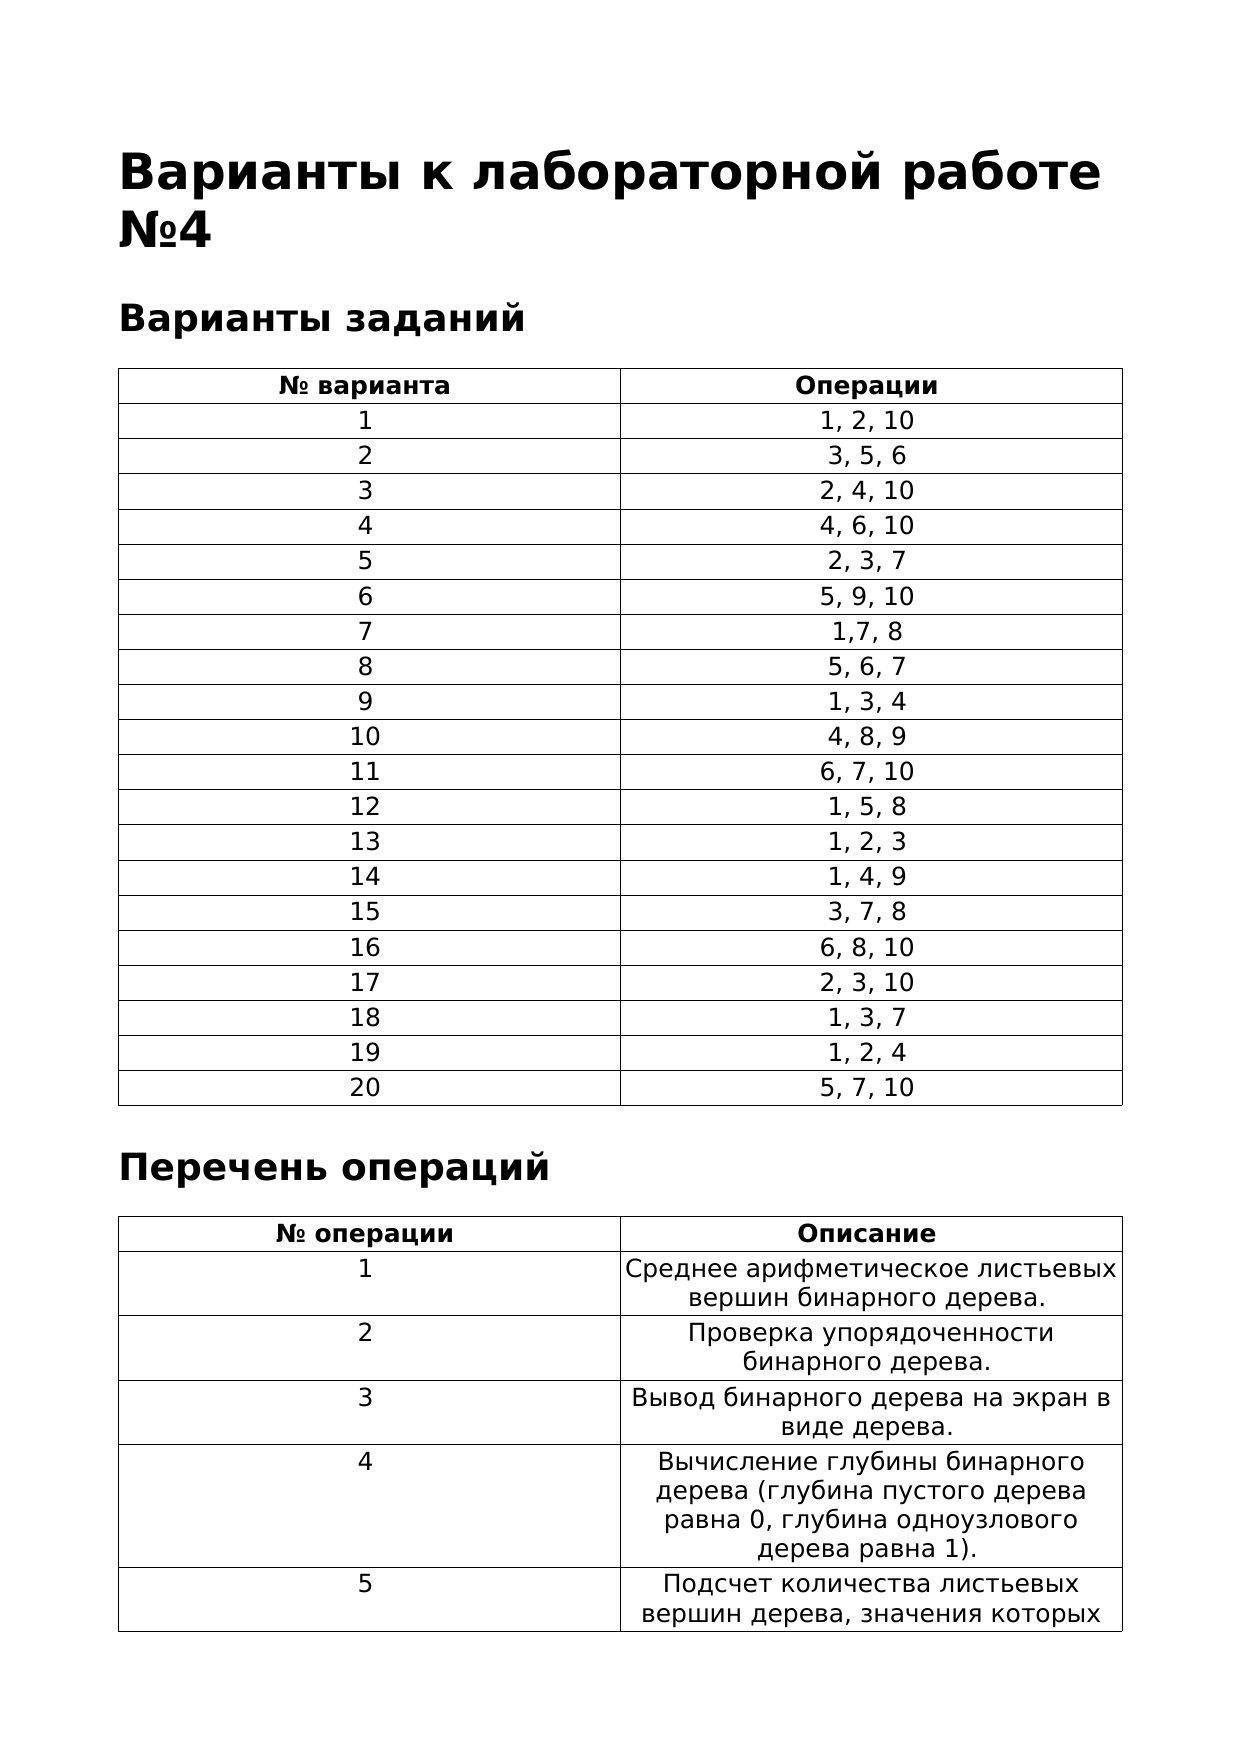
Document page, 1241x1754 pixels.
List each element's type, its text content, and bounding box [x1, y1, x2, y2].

table_cell 20 [119, 1071, 620, 1105]
table_cell 9 [119, 685, 620, 719]
table_cell 4, 6, 10 [621, 510, 1122, 543]
table_cell 1, 3, 7 [621, 1001, 1122, 1035]
table_header № операции [119, 1217, 620, 1251]
table_cell 4 [119, 1445, 620, 1567]
table_cell 3 [119, 474, 620, 508]
table_cell 1, 2, 4 [621, 1036, 1122, 1070]
table_cell 2, 4, 10 [621, 474, 1122, 508]
table_cell 13 [119, 825, 620, 859]
table_cell 5 [119, 545, 620, 579]
table_cell 6 [119, 580, 620, 614]
table_cell 5, 9, 10 [621, 580, 1122, 614]
table_cell Проверка упорядоченности бинарного дерева. [621, 1316, 1122, 1380]
table_cell 2, 3, 7 [621, 545, 1122, 579]
table_cell 19 [119, 1036, 620, 1070]
table_cell 2 [119, 1316, 620, 1380]
table_cell 12 [119, 790, 620, 824]
table_cell 15 [119, 896, 620, 930]
table_cell 14 [119, 861, 620, 894]
table_cell 17 [119, 966, 620, 1000]
table_cell 7 [119, 615, 620, 649]
subtitle Варианты к лабораторной работе №4 [118, 143, 1122, 259]
table_cell 2 [119, 439, 620, 473]
table_cell 1 [119, 404, 620, 438]
table_cell 16 [119, 931, 620, 965]
table_cell 1,7, 8 [621, 615, 1122, 649]
table_cell Вычисление глубины бинарного дерева (глубина пустого дерева равна 0, глубина одноузлового дерева равна 1). [621, 1445, 1122, 1567]
table_cell Вывод бинарного дерева на экран в виде дерева. [621, 1381, 1122, 1444]
table_cell 1, 3, 4 [621, 685, 1122, 719]
table_cell Среднее арифметическое листьевых вершин бинарного дерева. [621, 1252, 1122, 1315]
table_cell 1 [119, 1252, 620, 1315]
table_cell 1, 5, 8 [621, 790, 1122, 824]
table_cell 1, 4, 9 [621, 861, 1122, 894]
table_cell 18 [119, 1001, 620, 1035]
table_header № варианта [119, 369, 620, 403]
table_cell 2, 3, 10 [621, 966, 1122, 1000]
subtitle Перечень операций [118, 1145, 1122, 1189]
table_cell 6, 8, 10 [621, 931, 1122, 965]
table_header Операции [621, 369, 1122, 403]
table_cell 10 [119, 720, 620, 754]
table_cell 6, 7, 10 [621, 755, 1122, 789]
table_cell 11 [119, 755, 620, 789]
subtitle Варианты заданий [118, 297, 1122, 341]
table_cell Подсчет количества листьевых вершин дерева, значения которых [621, 1568, 1122, 1631]
table_cell 3, 5, 6 [621, 439, 1122, 473]
table_cell 4 [119, 510, 620, 543]
table_cell 5 [119, 1568, 620, 1631]
table_cell 5, 6, 7 [621, 650, 1122, 684]
table_cell 8 [119, 650, 620, 684]
table_cell 1, 2, 3 [621, 825, 1122, 859]
table_cell 4, 8, 9 [621, 720, 1122, 754]
table_header Описание [621, 1217, 1122, 1251]
table_cell 3, 7, 8 [621, 896, 1122, 930]
table_cell 1, 2, 10 [621, 404, 1122, 438]
table_cell 3 [119, 1381, 620, 1444]
table_cell 5, 7, 10 [621, 1071, 1122, 1105]
